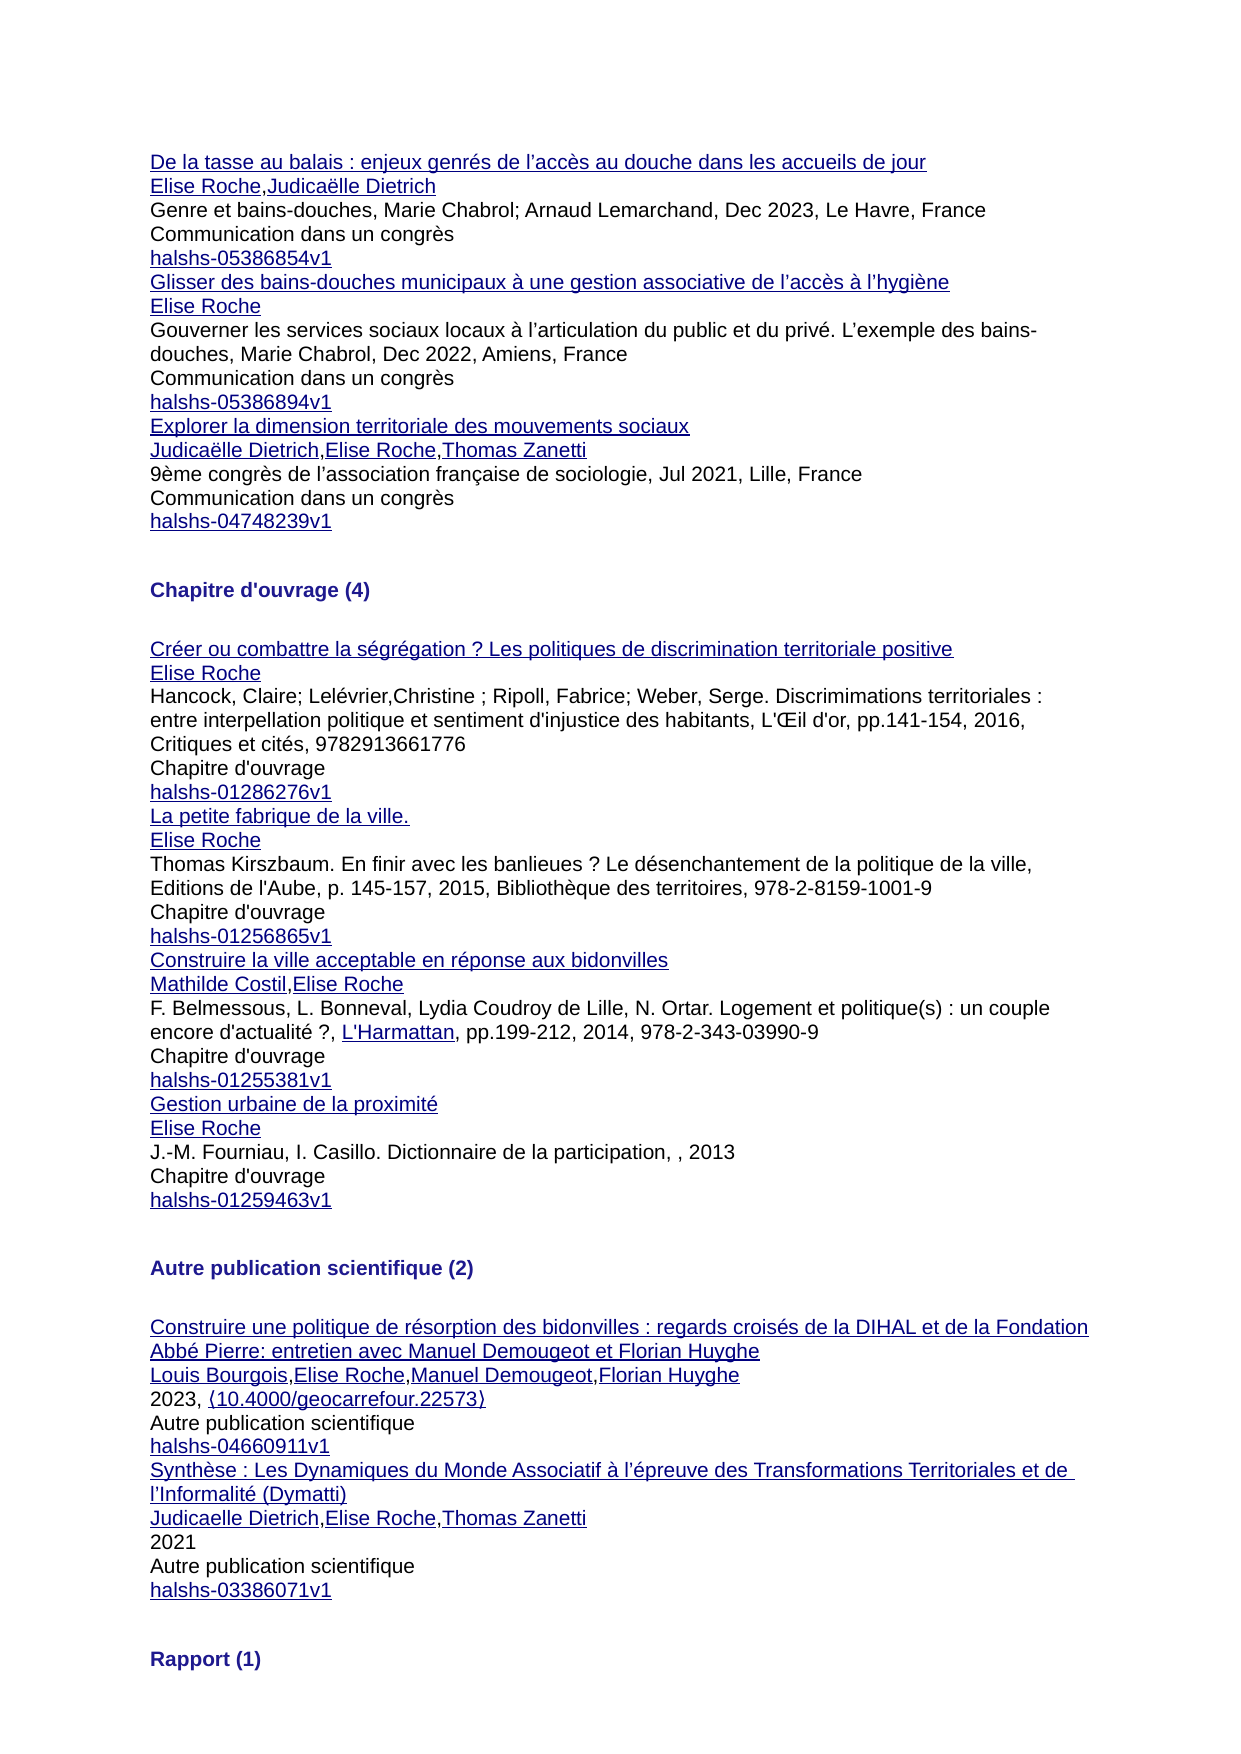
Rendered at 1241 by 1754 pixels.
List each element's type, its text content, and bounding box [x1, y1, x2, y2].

table_cell Construire la ville acceptable en réponse aux bidonvilles Mathilde Costil,Elise Roche F. Belmessous, L. Bonneval, Lydia Coudroy de Lille, N. Ortar. Logement et politique(s) : un couple encore d'actualité ?, L'Harmattan, pp.199-212, 2014, 978-2-343-03990-9 Chapitre d'ouvrage halshs-01255381v1 [150, 948, 1090, 1092]
table_cell Gestion urbaine de la proximité Elise Roche J.-M. Fourniau, I. Casillo. Dictionnaire de la participation, , 2013 Chapitre d'ouvrage halshs-01259463v1 [150, 1092, 1090, 1211]
subtitle Rapport (1) [150, 1647, 1090, 1671]
table_cell Glisser des bains-douches municipaux à une gestion associative de l’accès à l’hygiène Elise Roche Gouverner les services sociaux locaux à l’articulation du public et du privé. L’exemple des bains-douches, Marie Chabrol, Dec 2022, Amiens, France Communication dans un congrès halshs-05386894v1 [150, 270, 1090, 413]
subtitle Autre publication scientifique (2) [150, 1256, 1090, 1280]
table_header Construire une politique de résorption des bidonvilles : regards croisés de la DIHAL et de la Fondation Abbé Pierre: entretien avec Manuel Demougeot et Florian Huyghe Louis Bourgois,Elise Roche,Manuel Demougeot,Florian Huyghe 2023, ⟨10.4000/geocarrefour.22573⟩ Autre publication scientifique halshs-04660911v1 [150, 1315, 1090, 1458]
table_cell La petite fabrique de la ville. Elise Roche Thomas Kirszbaum. En finir avec les banlieues ? Le désenchantement de la politique de la ville, Editions de l'Aube, p. 145-157, 2015, Bibliothèque des territoires, 978-2-8159-1001-9 Chapitre d'ouvrage halshs-01256865v1 [150, 804, 1090, 948]
subtitle Chapitre d'ouvrage (4) [150, 578, 1090, 602]
table_header Créer ou combattre la ségrégation ? Les politiques de discrimination territoriale positive Elise Roche Hancock, Claire; Lelévrier,Christine ; Ripoll, Fabrice; Weber, Serge. Discrimimations territoriales : entre interpellation politique et sentiment d'injustice des habitants, L'Œil d'or, pp.141-154, 2016, Critiques et cités, 9782913661776 Chapitre d'ouvrage halshs-01286276v1 [150, 636, 1090, 804]
table_cell Explorer la dimension territoriale des mouvements sociaux Judicaëlle Dietrich,Elise Roche,Thomas Zanetti 9ème congrès de l’association française de sociologie, Jul 2021, Lille, France Communication dans un congrès halshs-04748239v1 [150, 414, 1090, 533]
table_cell Synthèse : Les Dynamiques du Monde Associatif à l’épreuve des Transformations Territoriales et de l’Informalité (Dymatti) Judicaelle Dietrich,Elise Roche,Thomas Zanetti 2021 Autre publication scientifique halshs-03386071v1 [150, 1458, 1090, 1602]
table_cell De la tasse au balais : enjeux genrés de l’accès au douche dans les accueils de jour Elise Roche,Judicaëlle Dietrich Genre et bains-douches, Marie Chabrol; Arnaud Lemarchand, Dec 2023, Le Havre, France Communication dans un congrès halshs-05386854v1 [150, 150, 1090, 270]
